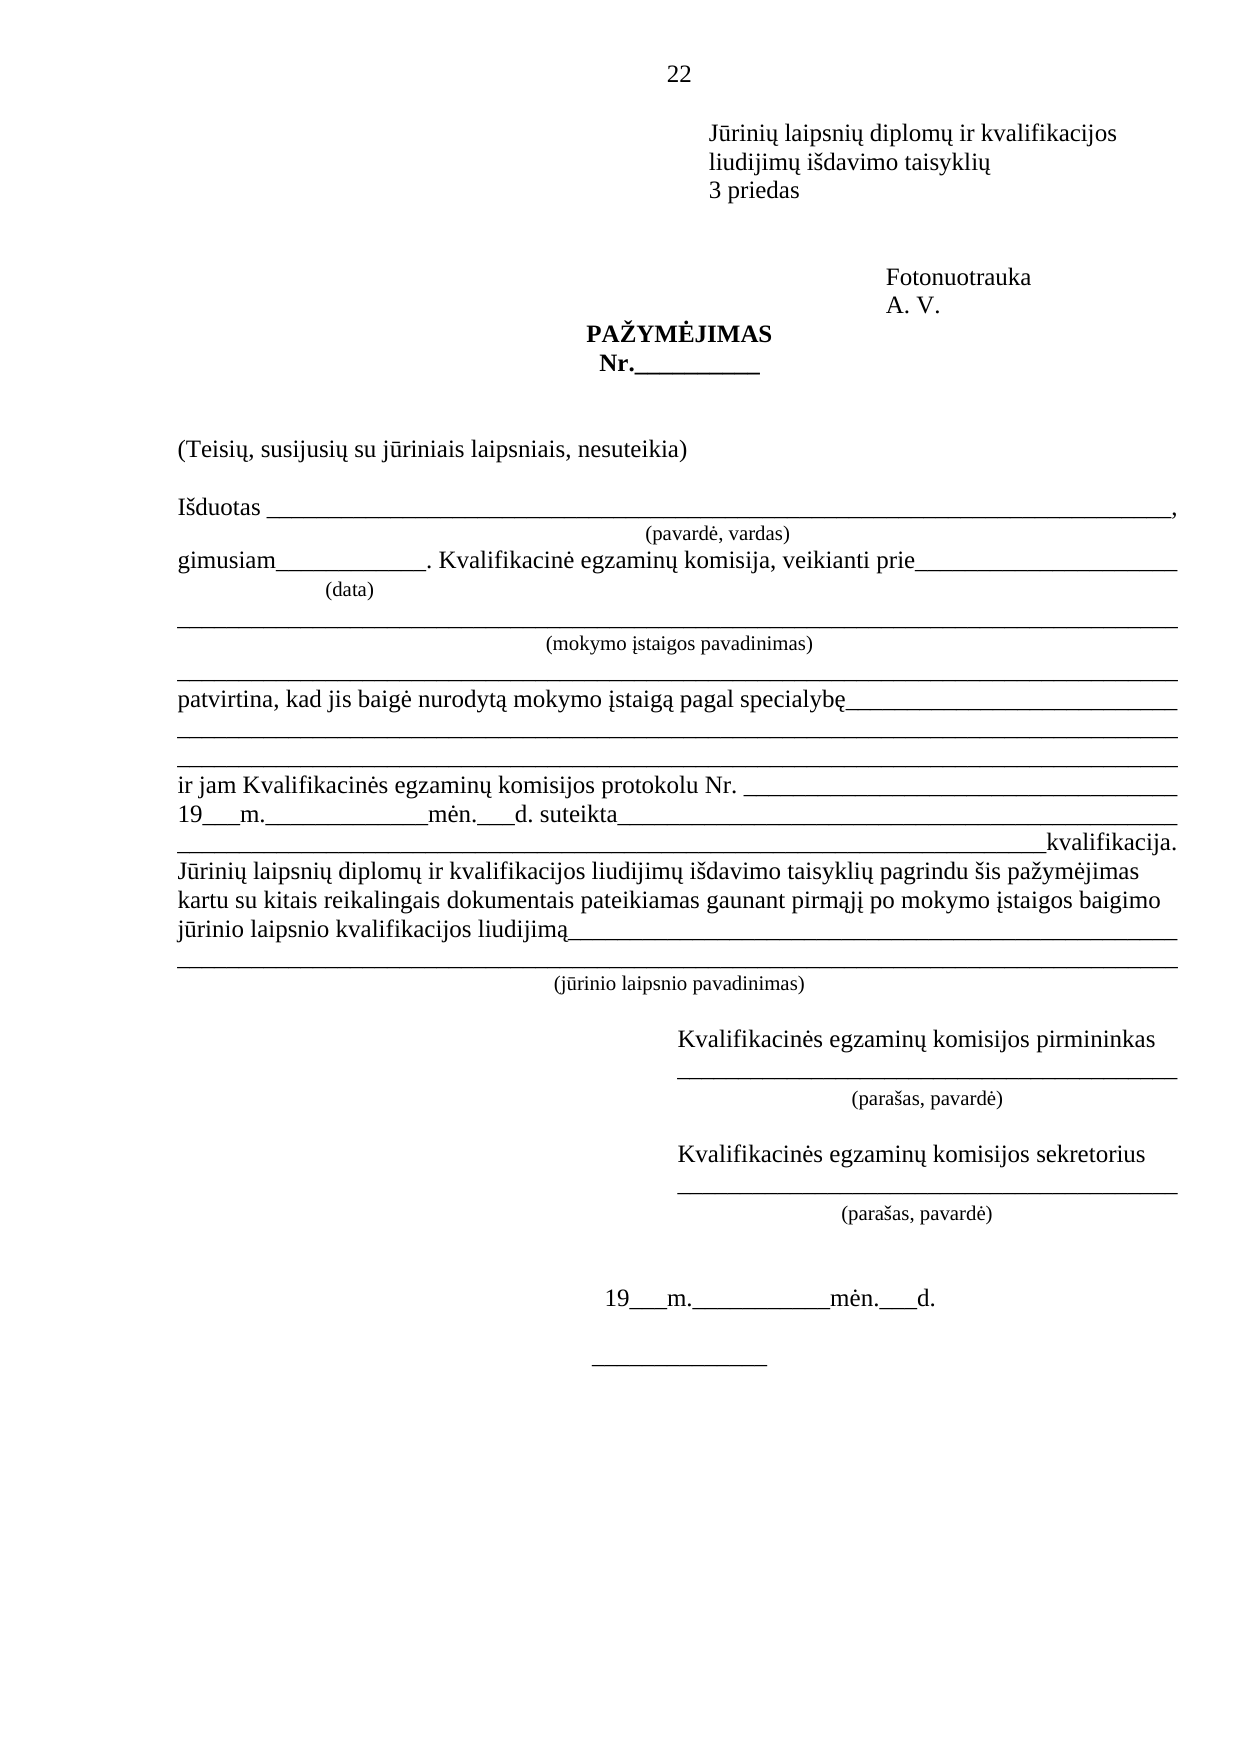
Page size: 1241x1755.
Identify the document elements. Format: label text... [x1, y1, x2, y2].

text (pavardė, vardas) [177, 521, 1181, 545]
text A. V. [177, 291, 1181, 319]
text (Teisių, susijusių su jūriniais laipsniais, nesuteikia) [177, 434, 1181, 463]
text PAŽYMĖJIMAS [177, 319, 1181, 348]
text Jūrinių laipsnių diplomų ir kvalifikacijos [709, 118, 1181, 147]
text (parašas, pavardė) [177, 1197, 1181, 1225]
text 19___m._____________mėn.___d. suteikta [177, 799, 1181, 827]
text ______________ [177, 1340, 1181, 1369]
text Išduotas , [177, 492, 1181, 521]
text Kvalifikacinės egzaminų komisijos sekretorius [177, 1139, 1181, 1168]
text ir jam Kvalifikacinės egzaminų komisijos protokolu Nr. [177, 770, 1181, 799]
text Kvalifikacinės egzaminų komisijos pirmininkas [177, 1024, 1181, 1053]
text ________________________________________ [177, 1168, 1181, 1197]
text (jūrinio laipsnio pavadinimas) [177, 971, 1181, 995]
text (parašas, pavardė) [177, 1082, 1181, 1110]
text kvalifikacija. [177, 827, 1181, 856]
text Nr.__________ [177, 348, 1181, 377]
text 3 priedas [177, 176, 1181, 204]
text 19___m.___________mėn.___d. [177, 1283, 1181, 1312]
text Jūrinių laipsnių diplomų ir kvalifikacijos liudijimų išdavimo taisyklių pagrindu šis pažymėjimas kartu su kitais reikalingais dokumentais pateikiamas gaunant pirmąjį po mokymo įstaigos baigimo jūrinio laipsnio kvalifikacijos liudijimą [177, 856, 1181, 942]
text Fotonuotrauka [177, 262, 1181, 291]
text patvirtina, kad jis baigė nurodytą mokymo įstaigą pagal specialybę [177, 684, 1181, 712]
text gimusiam____________. Kvalifikacinė egzaminų komisija, veikianti prie [177, 545, 1181, 573]
text (mokymo įstaigos pavadinimas) [177, 631, 1181, 655]
text liudijimų išdavimo taisyklių [177, 147, 1181, 176]
text (data) [177, 573, 1181, 602]
